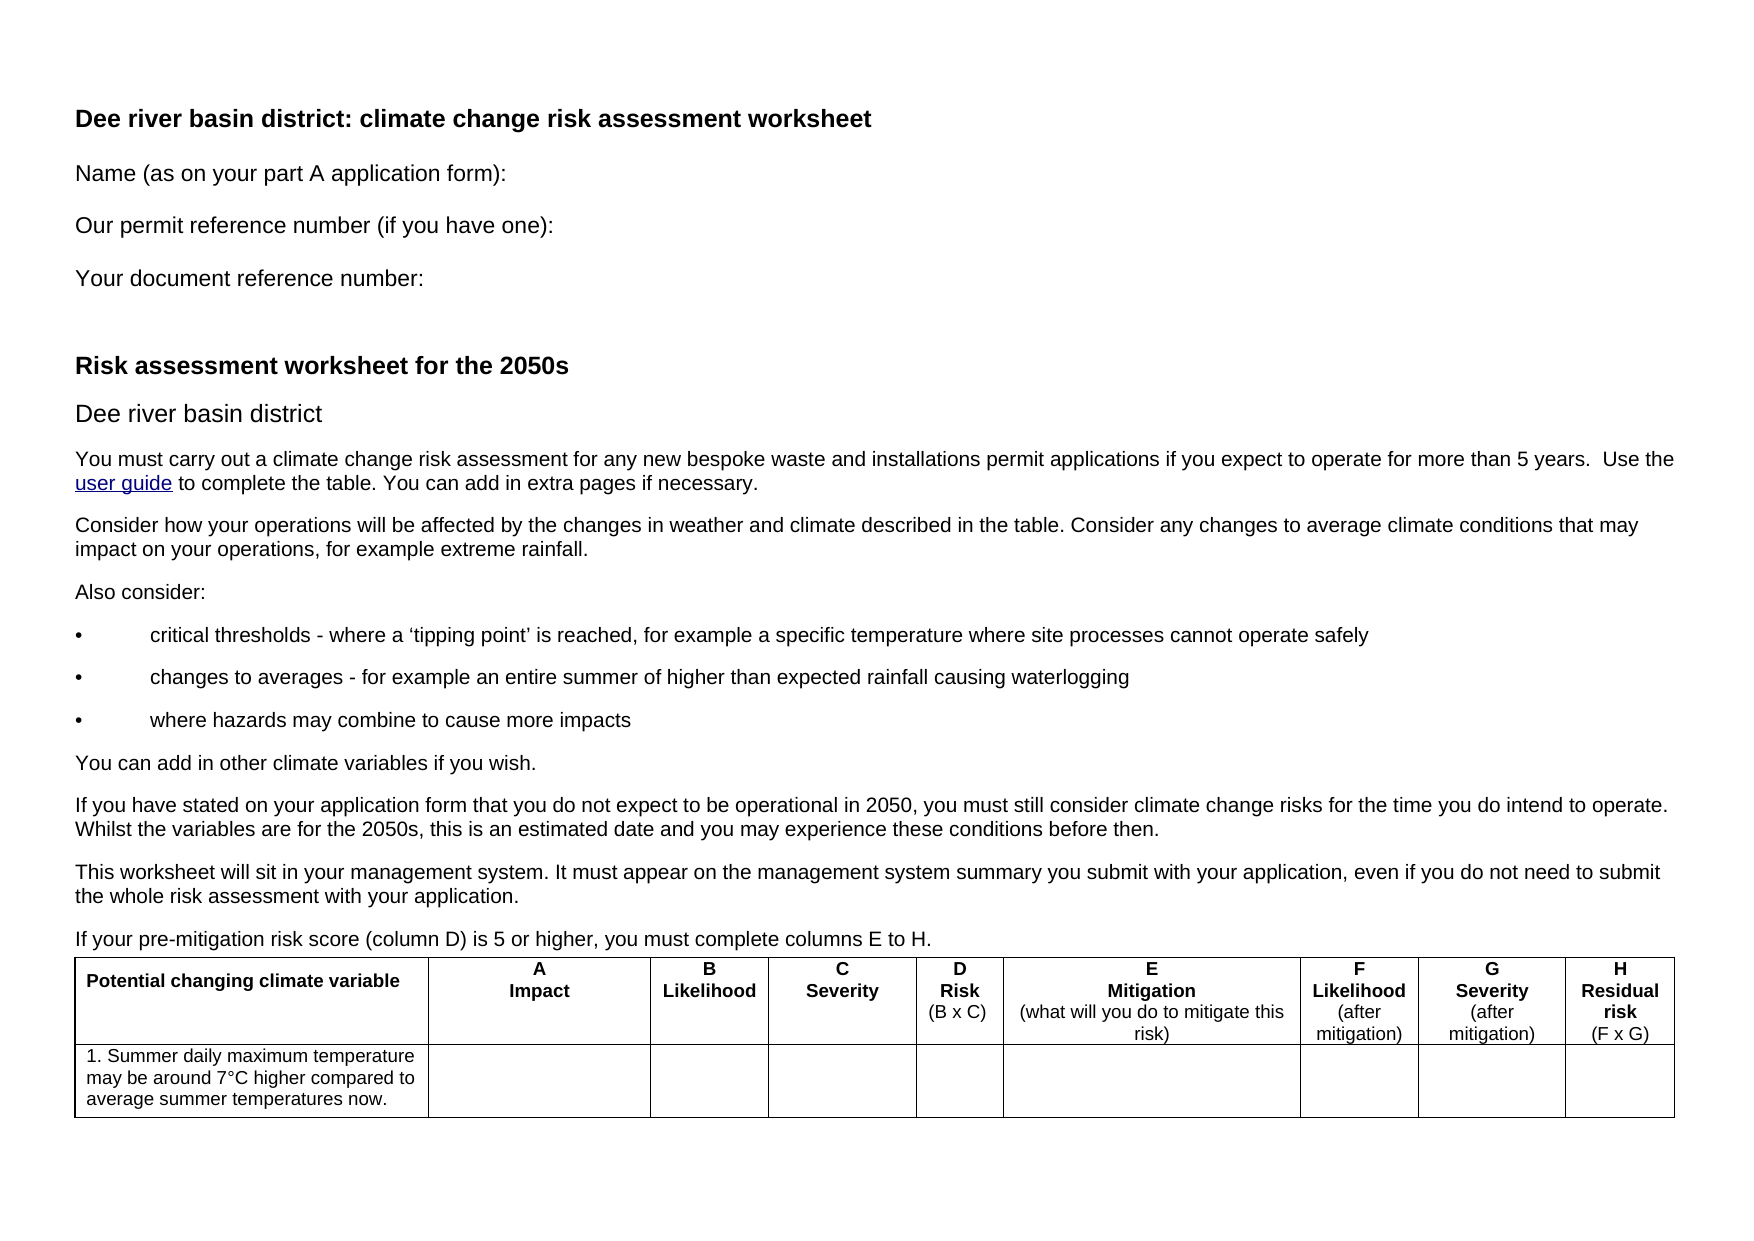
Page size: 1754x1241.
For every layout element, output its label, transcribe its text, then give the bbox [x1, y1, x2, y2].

table_header B Likelihood [651, 958, 768, 1044]
table_header D Risk (B x C) [917, 958, 1003, 1044]
text Name (as on your part A application form): [75, 159, 1679, 186]
text • changes to averages - for example an entire summer of higher than expected rainfall causing waterlogging [75, 665, 1679, 689]
table_header C Severity [769, 958, 916, 1044]
table_header Potential changing climate variable [76, 958, 428, 1044]
table_cell [651, 1045, 768, 1117]
text If your pre-mitigation risk score (column D) is 5 or higher, you must complete columns E to H. [75, 927, 1679, 951]
table_header E Mitigation (what will you do to mitigate this risk) [1004, 958, 1300, 1044]
table_header A Impact [429, 958, 650, 1044]
table_cell [429, 1045, 650, 1117]
table_cell [1419, 1045, 1565, 1117]
table_header G Severity (after mitigation) [1419, 958, 1565, 1044]
table_cell [769, 1045, 916, 1117]
table_header H Residual risk (F x G) [1566, 958, 1674, 1044]
table_cell [1004, 1045, 1300, 1117]
table_cell 1. Summer daily maximum temperature may be around 7°C higher compared to average summer temperatures now. [76, 1045, 428, 1117]
text Dee river basin district: climate change risk assessment worksheet [75, 104, 1679, 133]
table_cell [1301, 1045, 1418, 1117]
text • critical thresholds - where a ‘tipping point’ is reached, for example a specific temperature where site processes cannot operate safely [75, 622, 1679, 646]
text Your document reference number: [75, 265, 1679, 291]
text You can add in other climate variables if you wish. [75, 751, 1679, 774]
text • where hazards may combine to cause more impacts [75, 708, 1679, 732]
text Our permit reference number (if you have one): [75, 212, 1679, 239]
table_cell [917, 1045, 1003, 1117]
text If you have stated on your application form that you do not expect to be operational in 2050, you must still consider climate change risks for the time you do intend to operate. Whilst the variables are for the 2050s, this is an estimated date and you may experience these conditions before then. [75, 793, 1679, 841]
text Consider how your operations will be affected by the changes in weather and climate described in the table. Consider any changes to average climate conditions that may impact on your operations, for example extreme rainfall. [75, 513, 1679, 561]
table_header F Likelihood (after mitigation) [1301, 958, 1418, 1044]
text Dee river basin district [75, 399, 1679, 428]
text This worksheet will sit in your management system. It must appear on the management system summary you submit with your application, even if you do not need to submit the whole risk assessment with your application. [75, 860, 1679, 908]
text You must carry out a climate change risk assessment for any new bespoke waste and installations permit applications if you expect to operate for more than 5 years. Use the user guide to complete the table. You can add in extra pages if necessary. [75, 446, 1679, 494]
table_cell [1566, 1045, 1674, 1117]
text Also consider: [75, 580, 1679, 604]
text Risk assessment worksheet for the 2050s [75, 351, 1679, 380]
